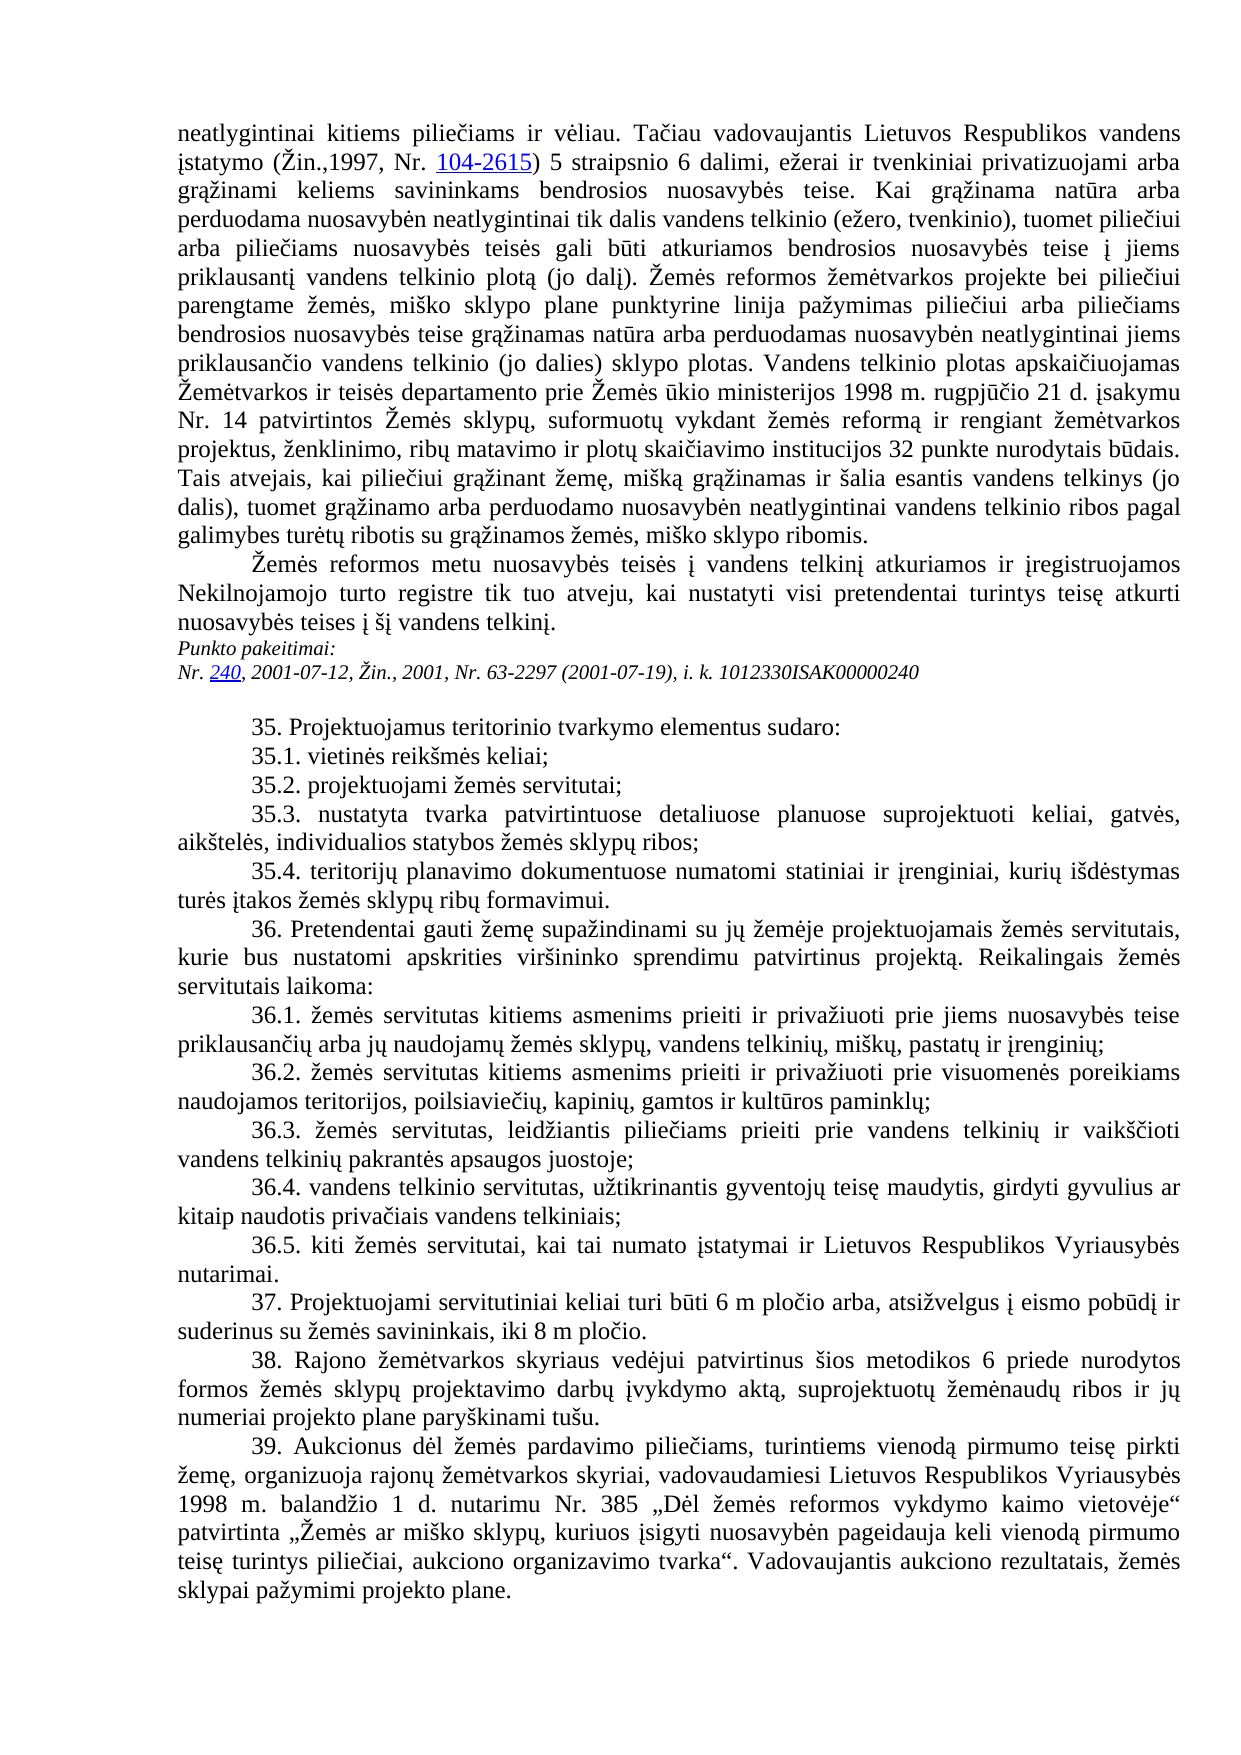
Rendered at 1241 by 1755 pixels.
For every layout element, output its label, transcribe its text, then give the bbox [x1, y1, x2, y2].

text 35.2. projektuojami žemės servitutai; [177, 770, 1181, 799]
text 36.2. žemės servitutas kitiems asmenims prieiti ir privažiuoti prie visuomenės poreikiams naudojamos teritorijos, poilsiaviečių, kapinių, gamtos ir kultūros paminklų; [177, 1057, 1181, 1115]
text 36. Pretendentai gauti žemę supažindinami su jų žemėje projektuojamais žemės servitutais, kurie bus nustatomi apskrities viršininko sprendimu patvirtinus projektą. Reikalingais žemės servitutais laikoma: [177, 914, 1181, 1000]
text 38. Rajono žemėtvarkos skyriaus vedėjui patvirtinus šios metodikos 6 priede nurodytos formos žemės sklypų projektavimo darbų įvykdymo aktą, suprojektuotų žemėnaudų ribos ir jų numeriai projekto plane paryškinami tušu. [177, 1345, 1181, 1431]
text 35.4. teritorijų planavimo dokumentuose numatomi statiniai ir įrenginiai, kurių išdėstymas turės įtakos žemės sklypų ribų formavimui. [177, 856, 1181, 914]
text 37. Projektuojami servitutiniai keliai turi būti 6 m pločio arba, atsižvelgus į eismo pobūdį ir suderinus su žemės savininkais, iki 8 m pločio. [177, 1287, 1181, 1345]
text 36.3. žemės servitutas, leidžiantis piliečiams prieiti prie vandens telkinių ir vaikščioti vandens telkinių pakrantės apsaugos juostoje; [177, 1115, 1181, 1172]
text neatlygintinai kitiems piliečiams ir vėliau. Tačiau vadovaujantis Lietuvos Respublikos vandens įstatymo (Žin.,1997, Nr. 104-2615) 5 straipsnio 6 dalimi, ežerai ir tvenkiniai privatizuojami arba grąžinami keliems savininkams bendrosios nuosavybės teise. Kai grąžinama natūra arba perduodama nuosavybėn neatlygintinai tik dalis vandens telkinio (ežero, tvenkinio), tuomet piliečiui arba piliečiams nuosavybės teisės gali būti atkuriamos bendrosios nuosavybės teise į jiems priklausantį vandens telkinio plotą (jo dalį). Žemės reformos žemėtvarkos projekte bei piliečiui parengtame žemės, miško sklypo plane punktyrine linija pažymimas piliečiui arba piliečiams bendrosios nuosavybės teise grąžinamas natūra arba perduodamas nuosavybėn neatlygintinai jiems priklausančio vandens telkinio (jo dalies) sklypo plotas. Vandens telkinio plotas apskaičiuojamas Žemėtvarkos ir teisės departamento prie Žemės ūkio ministerijos 1998 m. rugpjūčio 21 d. įsakymu Nr. 14 patvirtintos Žemės sklypų, suformuotų vykdant žemės reformą ir rengiant žemėtvarkos projektus, ženklinimo, ribų matavimo ir plotų skaičiavimo institucijos 32 punkte nurodytais būdais. Tais atvejais, kai piliečiui grąžinant žemę, mišką grąžinamas ir šalia esantis vandens telkinys (jo dalis), tuomet grąžinamo arba perduodamo nuosavybėn neatlygintinai vandens telkinio ribos pagal galimybes turėtų ribotis su grąžinamos žemės, miško sklypo ribomis. [177, 118, 1181, 549]
text 36.5. kiti žemės servitutai, kai tai numato įstatymai ir Lietuvos Respublikos Vyriausybės nutarimai. [177, 1230, 1181, 1287]
text Nr. 240, 2001-07-12, Žin., 2001, Nr. 63-2297 (2001-07-19), i. k. 1012330ISAK00000240 [177, 660, 1181, 684]
text 39. Aukcionus dėl žemės pardavimo piliečiams, turintiems vienodą pirmumo teisę pirkti žemę, organizuoja rajonų žemėtvarkos skyriai, vadovaudamiesi Lietuvos Respublikos Vyriausybės 1998 m. balandžio 1 d. nutarimu Nr. 385 „Dėl žemės reformos vykdymo kaimo vietovėje“ patvirtinta „Žemės ar miško sklypų, kuriuos įsigyti nuosavybėn pageidauja keli vienodą pirmumo teisę turintys piliečiai, aukciono organizavimo tvarka“. Vadovaujantis aukciono rezultatais, žemės sklypai pažymimi projekto plane. [177, 1431, 1181, 1604]
text 35. Projektuojamus teritorinio tvarkymo elementus sudaro: [177, 712, 1181, 741]
text 35.1. vietinės reikšmės keliai; [177, 741, 1181, 770]
text 35.3. nustatyta tvarka patvirtintuose detaliuose planuose suprojektuoti keliai, gatvės, aikštelės, individualios statybos žemės sklypų ribos; [177, 799, 1181, 856]
text 36.1. žemės servitutas kitiems asmenims prieiti ir privažiuoti prie jiems nuosavybės teise priklausančių arba jų naudojamų žemės sklypų, vandens telkinių, miškų, pastatų ir įrenginių; [177, 1000, 1181, 1057]
text Žemės reformos metu nuosavybės teisės į vandens telkinį atkuriamos ir įregistruojamos Nekilnojamojo turto registre tik tuo atveju, kai nustatyti visi pretendentai turintys teisę atkurti nuosavybės teises į šį vandens telkinį. [177, 549, 1181, 636]
text Punkto pakeitimai: [177, 636, 1181, 660]
text 36.4. vandens telkinio servitutas, užtikrinantis gyventojų teisę maudytis, girdyti gyvulius ar kitaip naudotis privačiais vandens telkiniais; [177, 1172, 1181, 1230]
